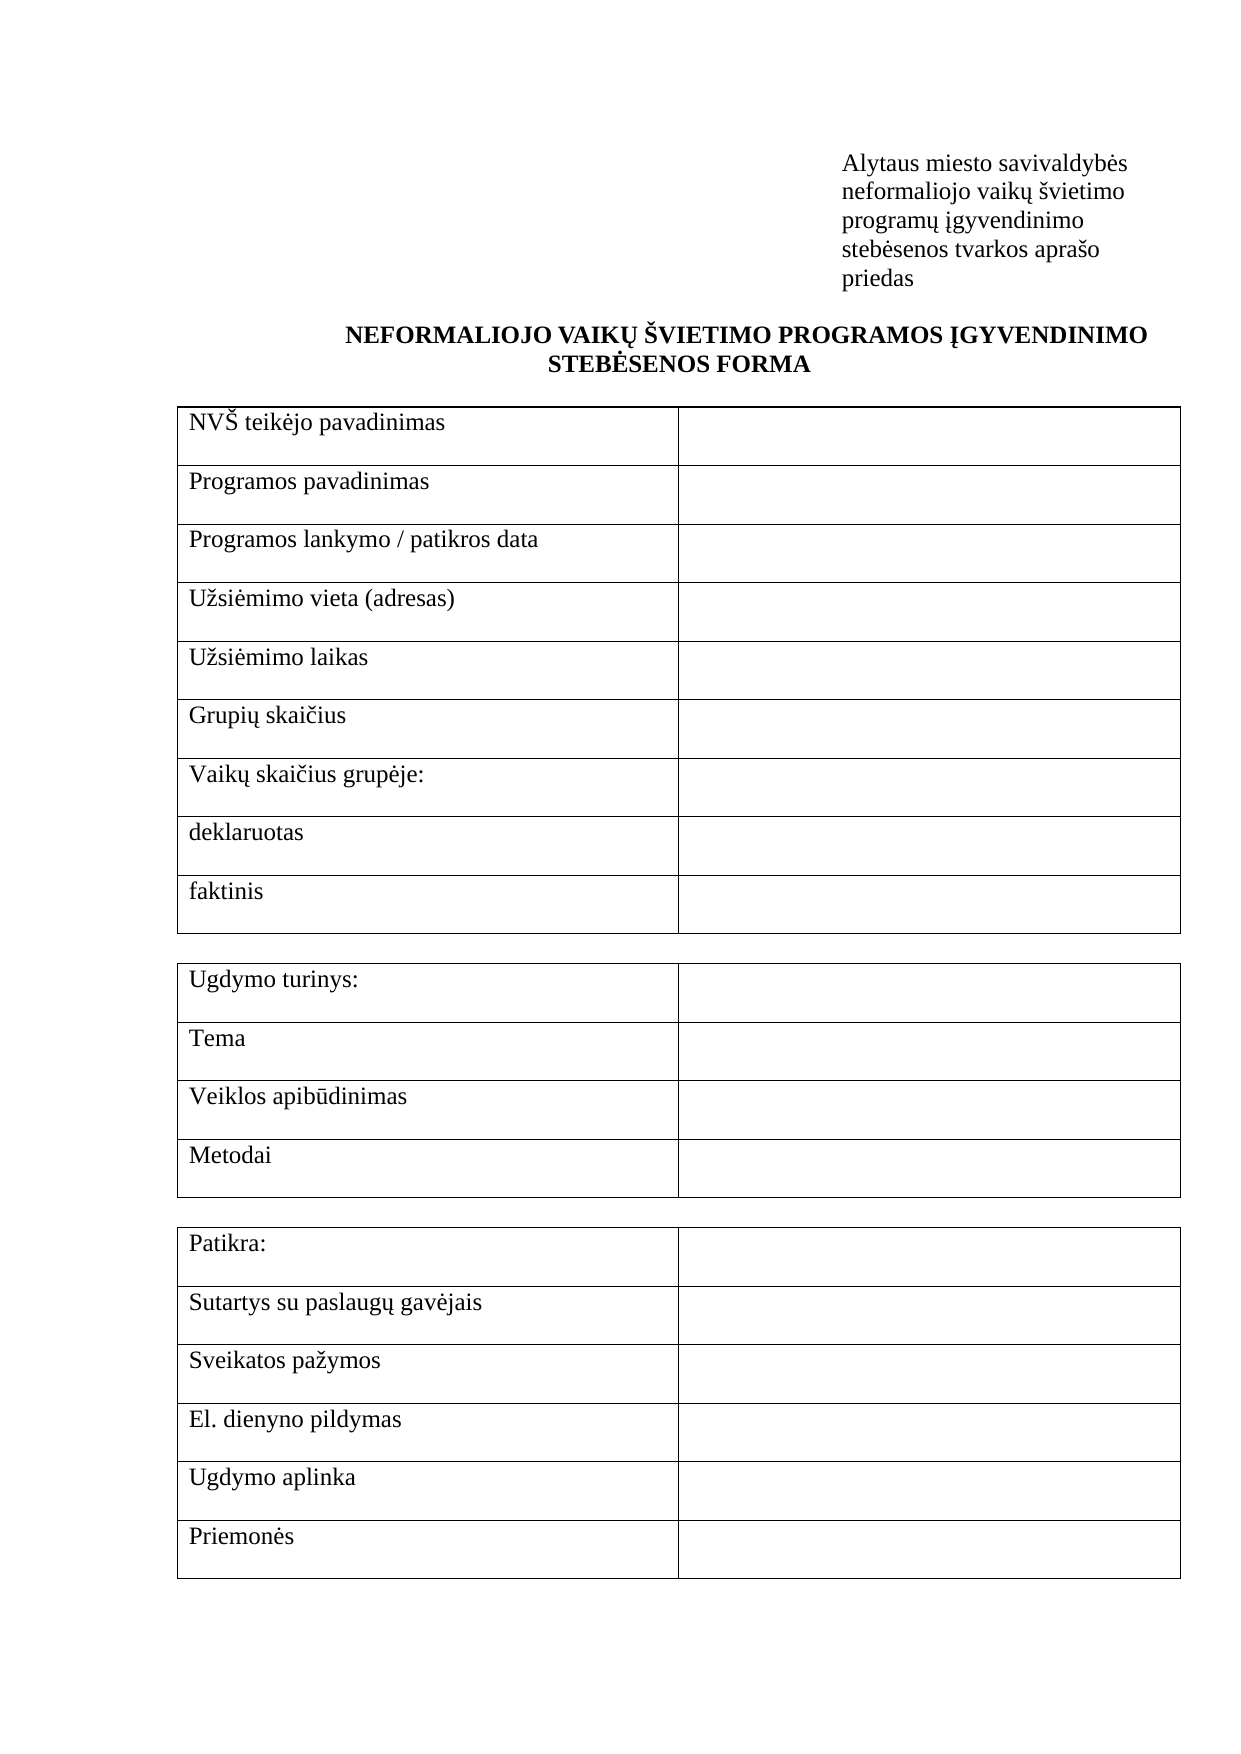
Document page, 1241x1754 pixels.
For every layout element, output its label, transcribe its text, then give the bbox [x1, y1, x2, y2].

table_cell [679, 1140, 1180, 1197]
table_header NVŠ teikėjo pavadinimas [178, 408, 678, 465]
table_cell [679, 1462, 1180, 1520]
table_header Patikra: [178, 1228, 678, 1286]
table_cell [679, 759, 1180, 816]
table_cell [679, 817, 1180, 875]
table_cell Metodai [178, 1140, 678, 1197]
table_cell Užsiėmimo laikas [178, 642, 678, 699]
table_cell Sutartys su paslaugų gavėjais [178, 1287, 678, 1344]
table_cell [679, 876, 1180, 933]
table_header [679, 964, 1180, 1022]
table_cell Sveikatos pažymos [178, 1345, 678, 1403]
text priedas [707, 263, 1181, 291]
table_cell [679, 583, 1180, 641]
table_cell [679, 1345, 1180, 1403]
table_cell [679, 525, 1180, 582]
table_cell [679, 1023, 1180, 1080]
table_cell [679, 1521, 1180, 1578]
table_cell Veiklos apibūdinimas [178, 1081, 678, 1139]
table_cell Užsiėmimo vieta (adresas) [178, 583, 678, 641]
table_cell Vaikų skaičius grupėje: [178, 759, 678, 816]
table_header [679, 408, 1180, 465]
table_header [679, 1228, 1180, 1286]
table_cell El. dienyno pildymas [178, 1404, 678, 1461]
table_cell Programos pavadinimas [178, 466, 678, 523]
table_cell deklaruotas [178, 817, 678, 875]
table_cell [679, 700, 1180, 758]
table_cell [679, 1404, 1180, 1461]
text Alytaus miesto savivaldybės neformaliojo vaikų švietimo programų įgyvendinimo stebėsenos tvarkos aprašo [842, 148, 1181, 263]
table_cell Programos lankymo / patikros data [178, 525, 678, 582]
table_cell faktinis [178, 876, 678, 933]
table_cell [679, 1081, 1180, 1139]
table_cell [679, 466, 1180, 523]
table_cell [679, 1287, 1180, 1344]
table_cell Priemonės [178, 1521, 678, 1578]
text NEFORMALIOJO VAIKŲ ŠVIETIMO PROGRAMOS ĮGYVENDINIMO STEBĖSENOS FORMA [177, 320, 1181, 378]
table_cell [679, 642, 1180, 699]
table_cell Ugdymo aplinka [178, 1462, 678, 1520]
table_cell Tema [178, 1023, 678, 1080]
table_cell Grupių skaičius [178, 700, 678, 758]
table_header Ugdymo turinys: [178, 964, 678, 1022]
